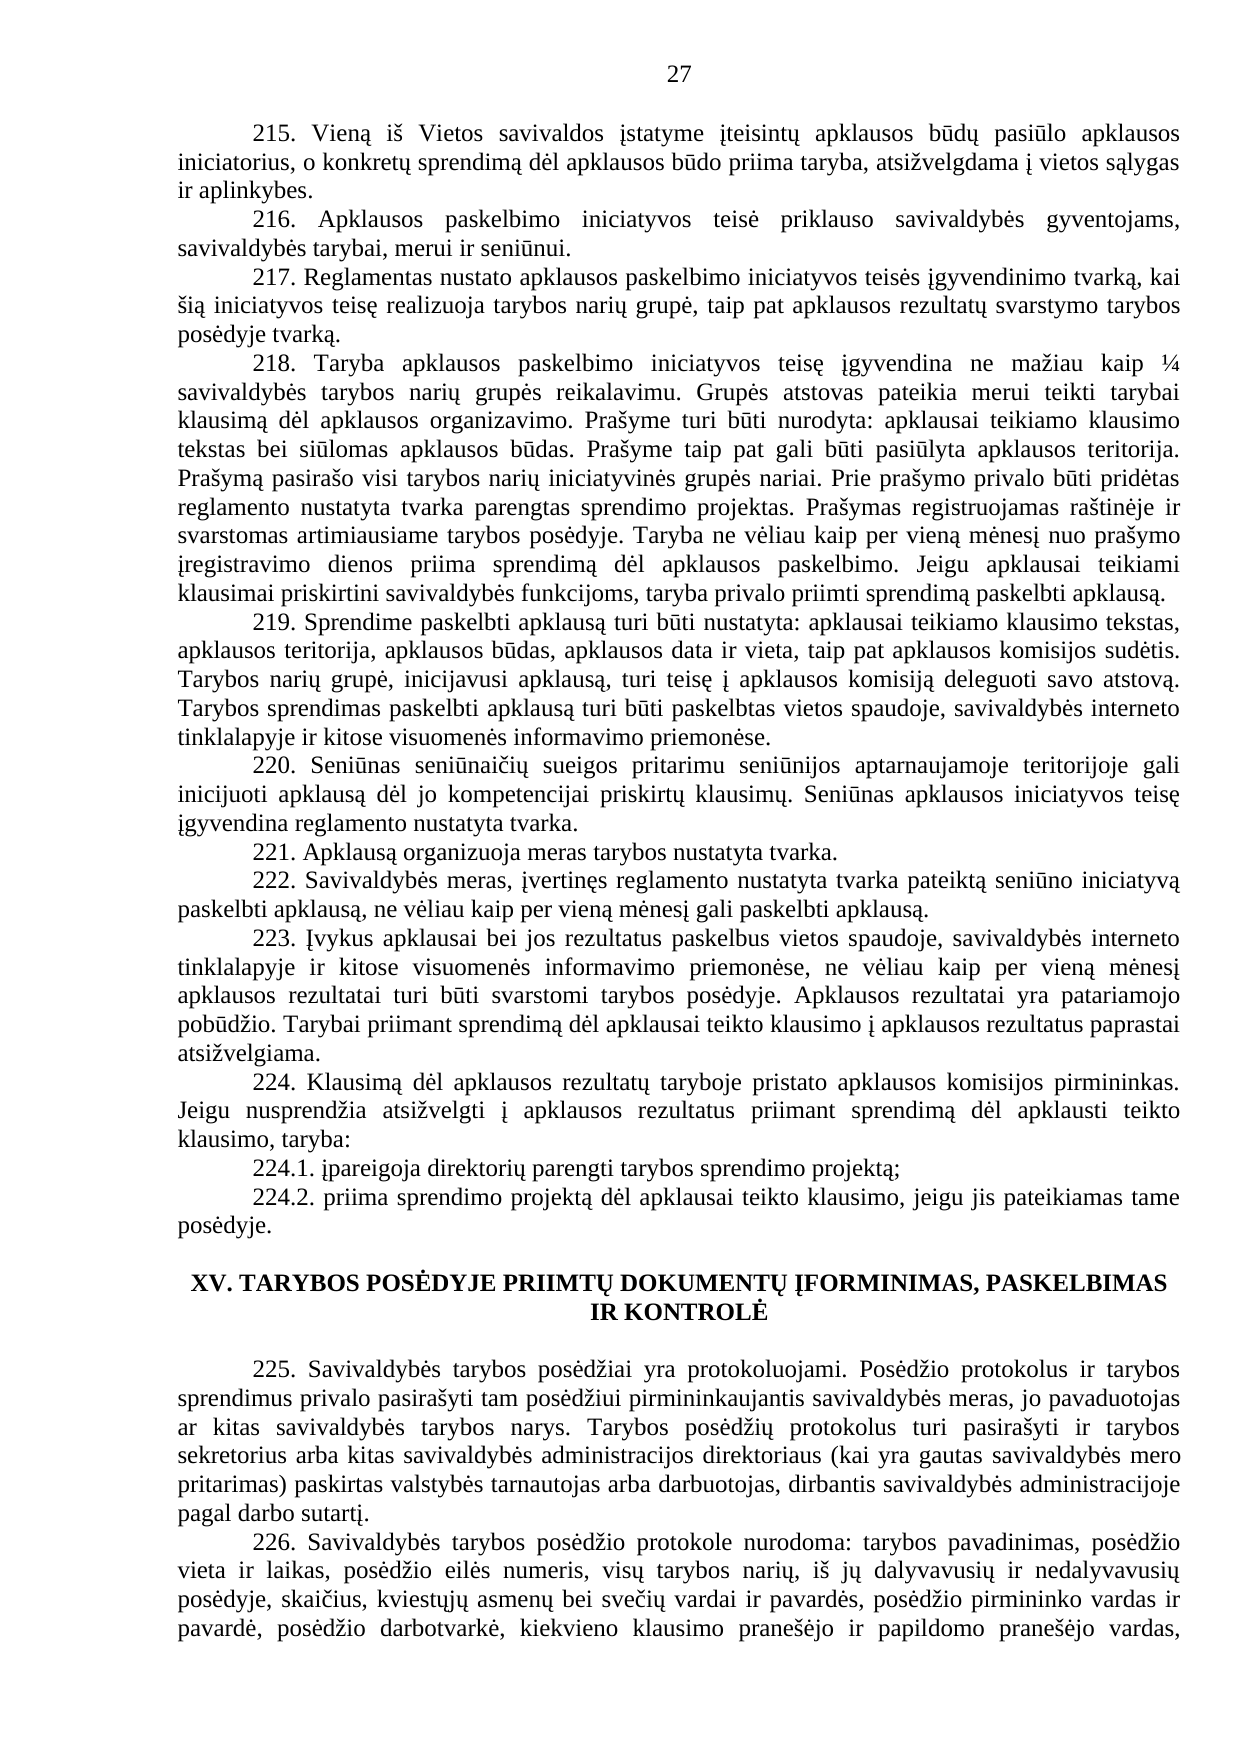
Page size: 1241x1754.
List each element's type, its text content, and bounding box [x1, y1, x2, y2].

text 224.1. įpareigoja direktorių parengti tarybos sprendimo projektą; [177, 1153, 1181, 1182]
text 223. Įvykus apklausai bei jos rezultatus paskelbus vietos spaudoje, savivaldybės interneto tinklalapyje ir kitose visuomenės informavimo priemonėse, ne vėliau kaip per vieną mėnesį apklausos rezultatai turi būti svarstomi tarybos posėdyje. Apklausos rezultatai yra patariamojo pobūdžio. Tarybai priimant sprendimą dėl apklausai teikto klausimo į apklausos rezultatus paprastai atsižvelgiama. [177, 923, 1181, 1067]
text 221. Apklausą organizuoja meras tarybos nustatyta tvarka. [177, 837, 1181, 866]
text 215. Vieną iš Vietos savivaldos įstatyme įteisintų apklausos būdų pasiūlo apklausos iniciatorius, o konkretų sprendimą dėl apklausos būdo priima taryba, atsižvelgdama į vietos sąlygas ir aplinkybes. [177, 118, 1181, 204]
text 224. Klausimą dėl apklausos rezultatų taryboje pristato apklausos komisijos pirmininkas. Jeigu nusprendžia atsižvelgti į apklausos rezultatus priimant sprendimą dėl apklausti teikto klausimo, taryba: [177, 1067, 1181, 1153]
text 218. Taryba apklausos paskelbimo iniciatyvos teisę įgyvendina ne mažiau kaip ¼ savivaldybės tarybos narių grupės reikalavimu. Grupės atstovas pateikia merui teikti tarybai klausimą dėl apklausos organizavimo. Prašyme turi būti nurodyta: apklausai teikiamo klausimo tekstas bei siūlomas apklausos būdas. Prašyme taip pat gali būti pasiūlyta apklausos teritorija. Prašymą pasirašo visi tarybos narių iniciatyvinės grupės nariai. Prie prašymo privalo būti pridėtas reglamento nustatyta tvarka parengtas sprendimo projektas. Prašymas registruojamas raštinėje ir svarstomas artimiausiame tarybos posėdyje. Taryba ne vėliau kaip per vieną mėnesį nuo prašymo įregistravimo dienos priima sprendimą dėl apklausos paskelbimo. Jeigu apklausai teikiami klausimai priskirtini savivaldybės funkcijoms, taryba privalo priimti sprendimą paskelbti apklausą. [177, 348, 1181, 607]
text 217. Reglamentas nustato apklausos paskelbimo iniciatyvos teisės įgyvendinimo tvarką, kai šią iniciatyvos teisę realizuoja tarybos narių grupė, taip pat apklausos rezultatų svarstymo tarybos posėdyje tvarką. [177, 262, 1181, 348]
text 220. Seniūnas seniūnaičių sueigos pritarimu seniūnijos aptarnaujamoje teritorijoje gali inicijuoti apklausą dėl jo kompetencijai priskirtų klausimų. Seniūnas apklausos iniciatyvos teisę įgyvendina reglamento nustatyta tvarka. [177, 751, 1181, 837]
text 225. Savivaldybės tarybos posėdžiai yra protokoluojami. Posėdžio protokolus ir tarybos sprendimus privalo pasirašyti tam posėdžiui pirmininkaujantis savivaldybės meras, jo pavaduotojas ar kitas savivaldybės tarybos narys. Tarybos posėdžių protokolus turi pasirašyti ir tarybos sekretorius arba kitas savivaldybės administracijos direktoriaus (kai yra gautas savivaldybės mero pritarimas) paskirtas valstybės tarnautojas arba darbuotojas, dirbantis savivaldybės administracijoje pagal darbo sutartį. [177, 1354, 1181, 1527]
text 226. Savivaldybės tarybos posėdžio protokole nurodoma: tarybos pavadinimas, posėdžio vieta ir laikas, posėdžio eilės numeris, visų tarybos narių, iš jų dalyvavusių ir nedalyvavusių posėdyje, skaičius, kviestųjų asmenų bei svečių vardai ir pavardės, posėdžio pirmininko vardas ir pavardė, posėdžio darbotvarkė, kiekvieno klausimo pranešėjo ir papildomo pranešėjo vardas, [177, 1527, 1181, 1642]
text 224.2. priima sprendimo projektą dėl apklausai teikto klausimo, jeigu jis pateikiamas tame posėdyje. [177, 1182, 1181, 1239]
text 222. Savivaldybės meras, įvertinęs reglamento nustatyta tvarka pateiktą seniūno iniciatyvą paskelbti apklausą, ne vėliau kaip per vieną mėnesį gali paskelbti apklausą. [177, 866, 1181, 923]
text XV. TARYBOS POSĖDYJE PRIIMTŲ DOKUMENTŲ ĮFORMINIMAS, PASKELBIMAS IR KONTROLĖ [177, 1268, 1181, 1326]
text 216. Apklausos paskelbimo iniciatyvos teisė priklauso savivaldybės gyventojams, savivaldybės tarybai, merui ir seniūnui. [177, 204, 1181, 262]
text 219. Sprendime paskelbti apklausą turi būti nustatyta: apklausai teikiamo klausimo tekstas, apklausos teritorija, apklausos būdas, apklausos data ir vieta, taip pat apklausos komisijos sudėtis. Tarybos narių grupė, inicijavusi apklausą, turi teisę į apklausos komisiją deleguoti savo atstovą. Tarybos sprendimas paskelbti apklausą turi būti paskelbtas vietos spaudoje, savivaldybės interneto tinklalapyje ir kitose visuomenės informavimo priemonėse. [177, 607, 1181, 751]
